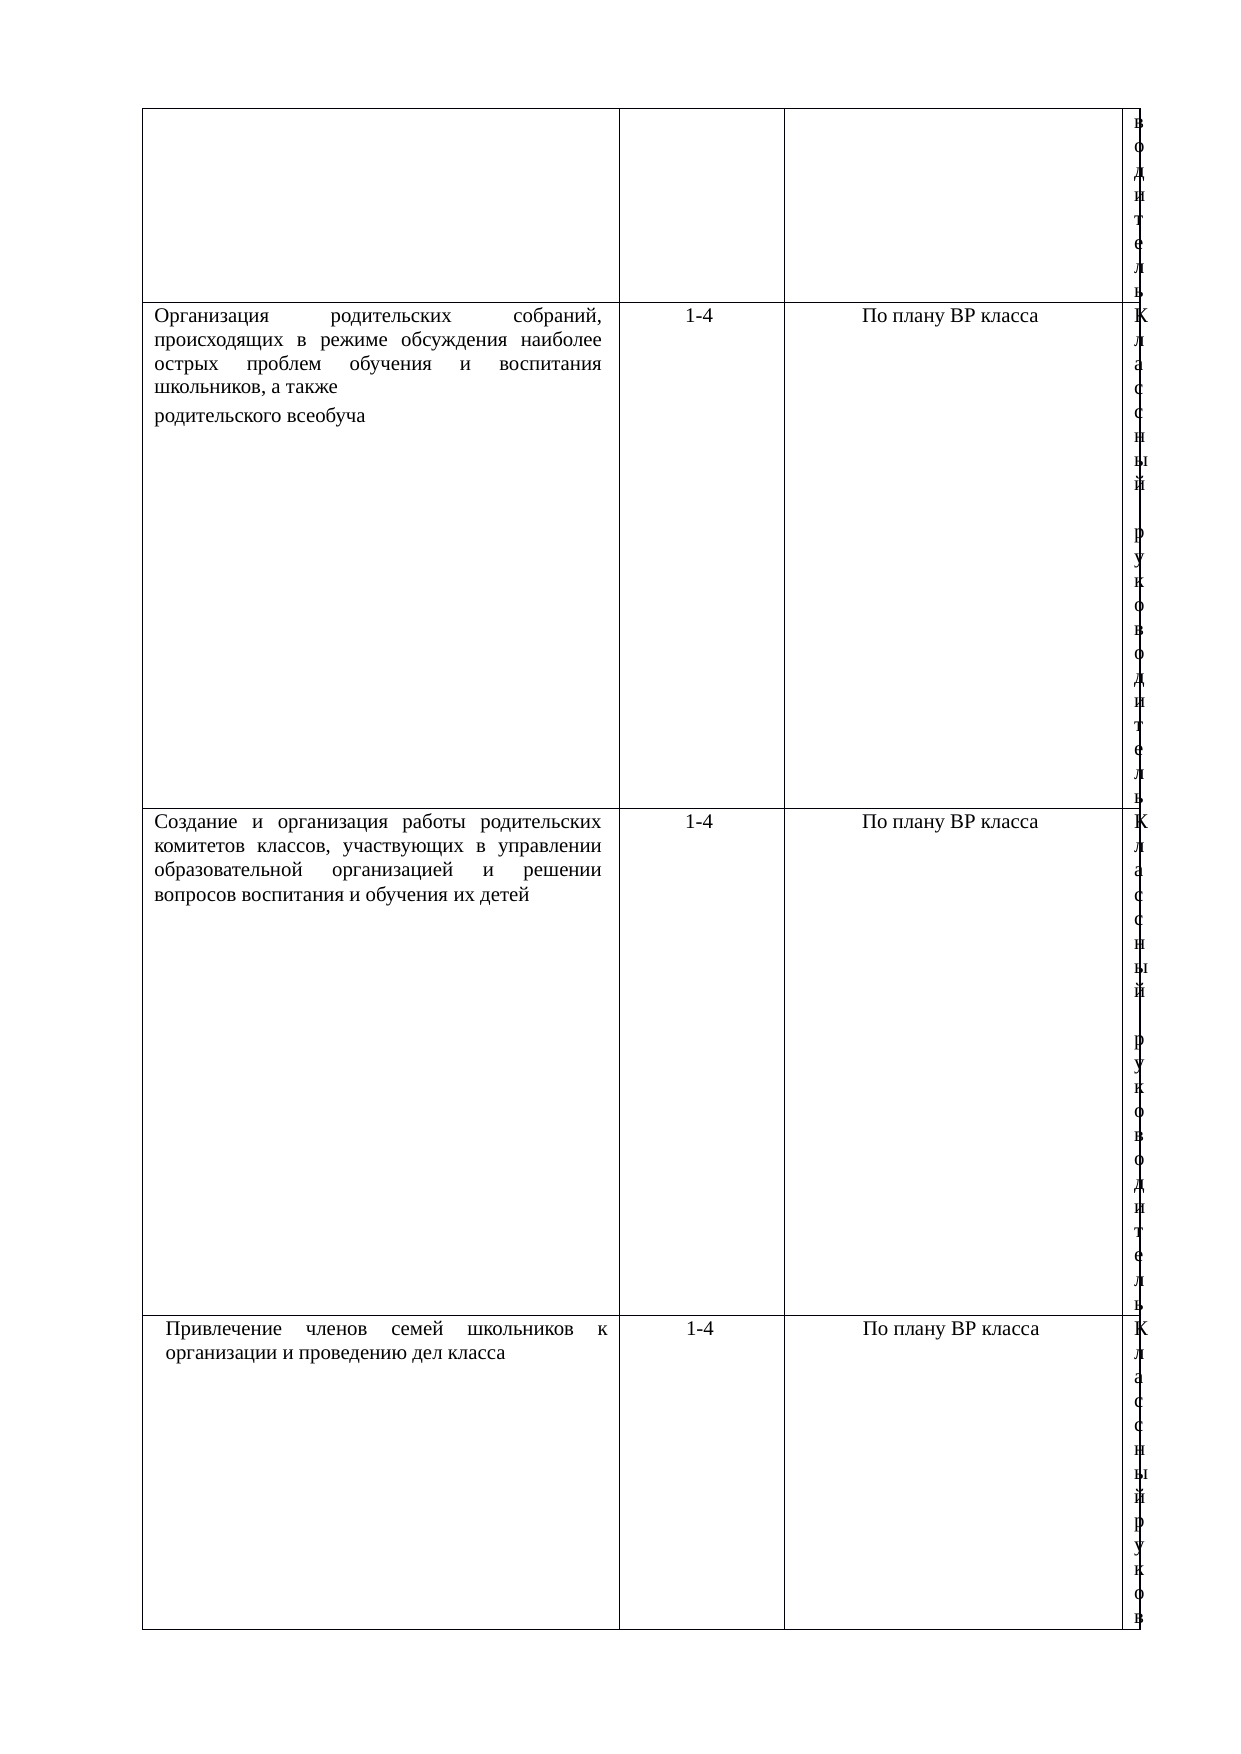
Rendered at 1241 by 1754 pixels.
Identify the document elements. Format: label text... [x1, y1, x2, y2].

table_cell Классный руководитель [1123, 1316, 1139, 1628]
table_cell Привлечение членов семей школьников к организации и проведению дел класса [143, 1316, 619, 1628]
table_cell 1-4 [620, 809, 784, 1314]
table_cell 1-4 [620, 1316, 784, 1628]
table_cell [620, 109, 784, 302]
table_cell Классный руководитель [1123, 303, 1139, 808]
table_cell По плану ВР класса [785, 809, 1122, 1314]
table_cell Классный руководитель [1123, 809, 1139, 1314]
table_cell Организация родительских собраний, происходящих в режиме обсуждения наиболее острых проблем обучения и воспитания школьников, а также родительского всеобуча [143, 303, 619, 808]
table_cell [143, 109, 619, 302]
table_cell По плану ВР класса [785, 303, 1122, 808]
table_cell Создание и организация работы родительских комитетов классов, участвующих в управлении образовательной организацией и решении вопросов воспитания и обучения их детей [143, 809, 619, 1314]
table_cell [785, 109, 1122, 302]
table_cell По плану ВР класса [785, 1316, 1122, 1628]
table_cell Классный руководитель [1123, 109, 1139, 302]
table_cell 1-4 [620, 303, 784, 808]
